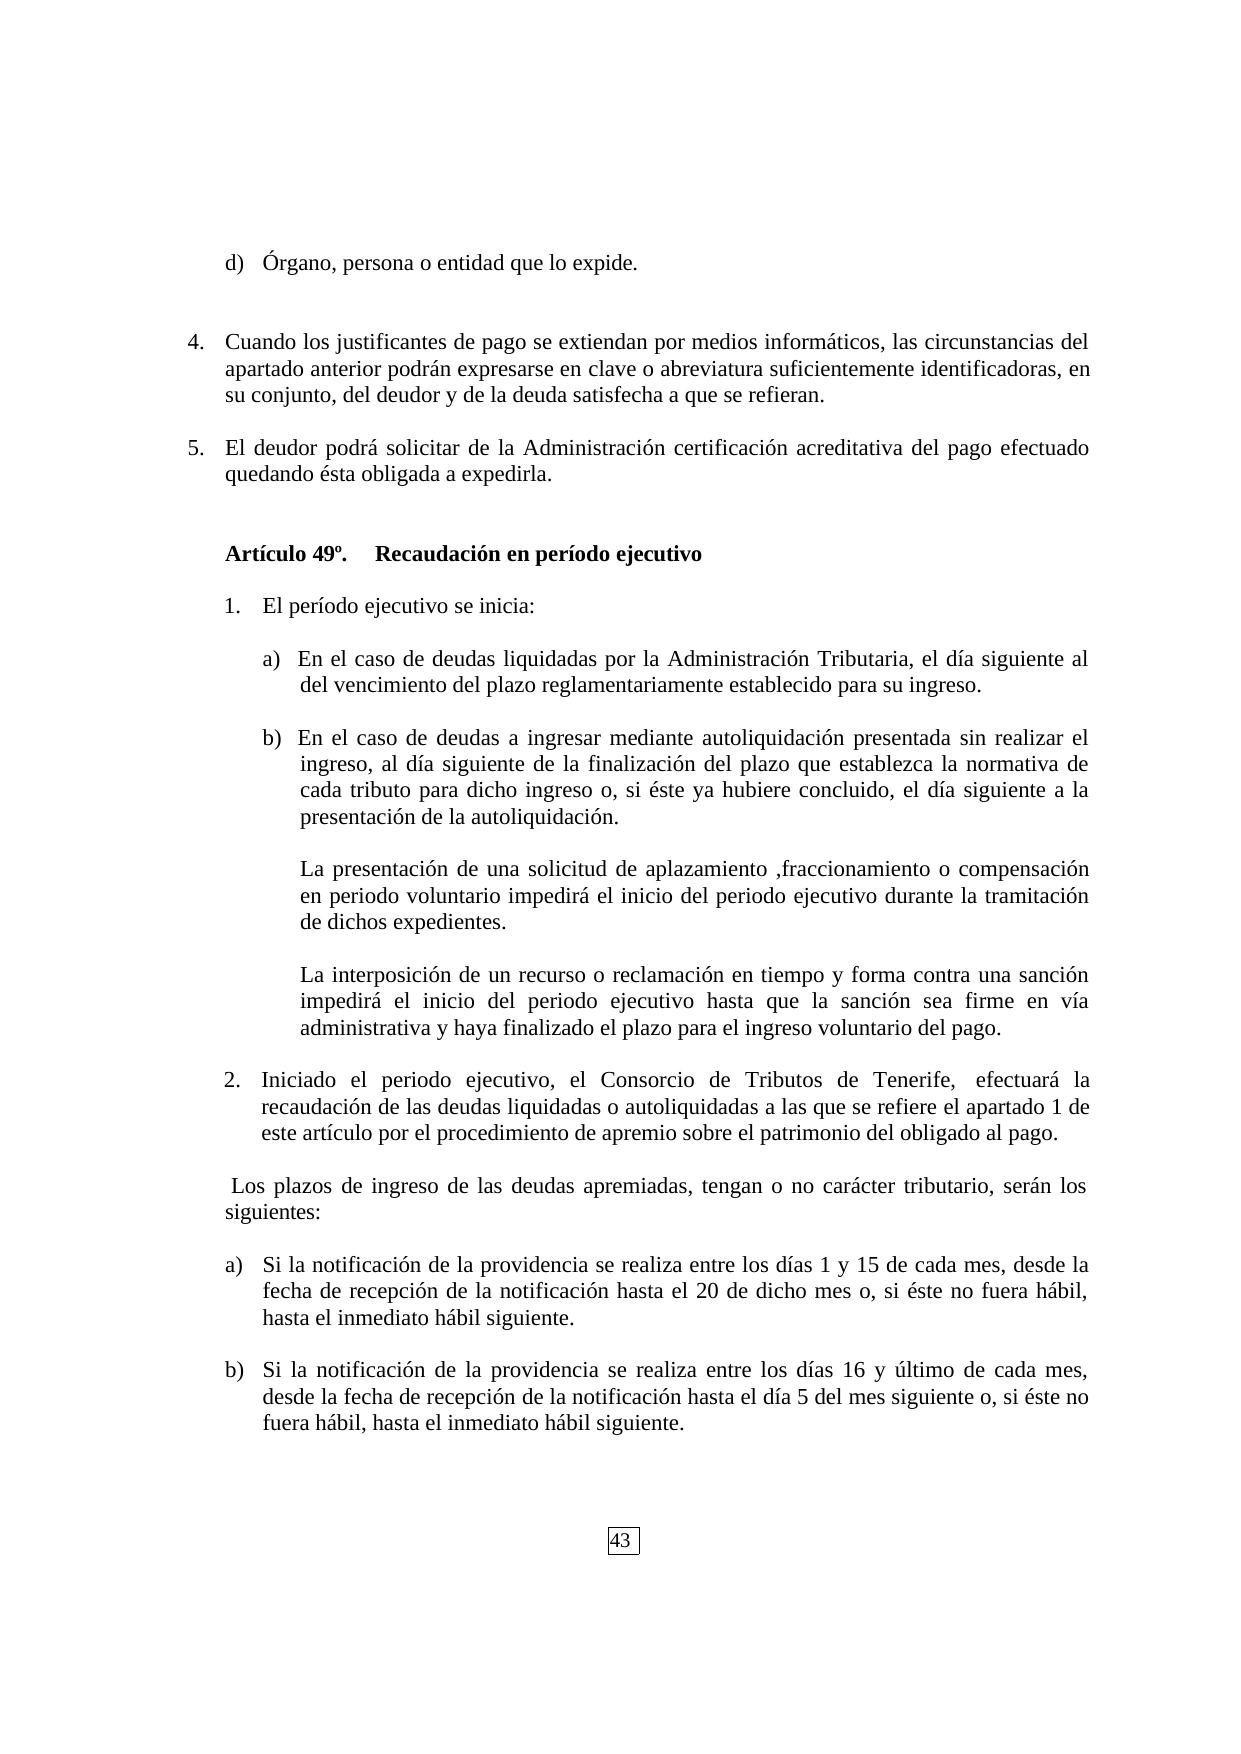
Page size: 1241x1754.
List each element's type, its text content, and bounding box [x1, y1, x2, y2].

text La presentación de una solicitud de aplazamiento ,fraccionamiento o compensación en periodo voluntario impedirá el inicio del periodo ejecutivo durante la tramitación de dichos expedientes. [300, 856, 1091, 934]
list Cuando los justificantes de pago se extiendan por medios informáticos, las circunstancias del apartado anterior podrán expresarse en clave o abreviatura suficientemente identificadoras, en su conjunto, del deudor y de la deuda satisfecha a que se refieran. [187, 328, 1091, 407]
list Si la notificación de la providencia se realiza entre los días 16 y último de cada mes, desde la fecha de recepción de la notificación hasta el día 5 del mes siguiente o, si éste no fuera hábil, hasta el inmediato hábil siguiente. [225, 1356, 1091, 1436]
subtitle Artículo 49º. Recaudación en período ejecutivo [225, 540, 1103, 566]
list El deudor podrá solicitar de la Administración certificación acreditativa del pago efectuado quedando ésta obligada a expedirla. [187, 433, 1091, 486]
list El período ejecutivo se inicia: [224, 592, 1103, 618]
list En el caso de deudas a ingresar mediante autoliquidación presentada sin realizar el ingreso, al día siguiente de la finalización del plazo que establezca la normativa de cada tributo para dicho ingreso o, si éste ya hubiere concluido, el día siguiente a la presentación de la autoliquidación. [262, 724, 1091, 829]
list Si la notificación de la providencia se realiza entre los días 1 y 15 de cada mes, desde la fecha de recepción de la notificación hasta el 20 de dicho mes o, si éste no fuera hábil, hasta el inmediato hábil siguiente. [225, 1251, 1090, 1330]
list Iniciado el periodo ejecutivo, el Consorcio de Tributos de Tenerife, efectuará la recaudación de las deudas liquidadas o autoliquidadas a las que se refiere el apartado 1 de este artículo por el procedimiento de apremio sobre el patrimonio del obligado al pago. [224, 1066, 1090, 1145]
list En el caso de deudas liquidadas por la Administración Tributaria, el día siguiente al del vencimiento del plazo reglamentariamente establecido para su ingreso. [262, 645, 1090, 697]
list Órgano, persona o entidad que lo expide. [225, 249, 1103, 275]
text La interposición de un recurso o reclamación en tiempo y forma contra una sanción impedirá el inicio del periodo ejecutivo hasta que la sanción sea firme en vía administrativa y haya finalizado el plazo para el ingreso voluntario del pago. [300, 961, 1091, 1040]
text Los plazos de ingreso de las deudas apremiadas, tengan o no carácter tributario, serán los siguientes: [225, 1172, 1103, 1224]
